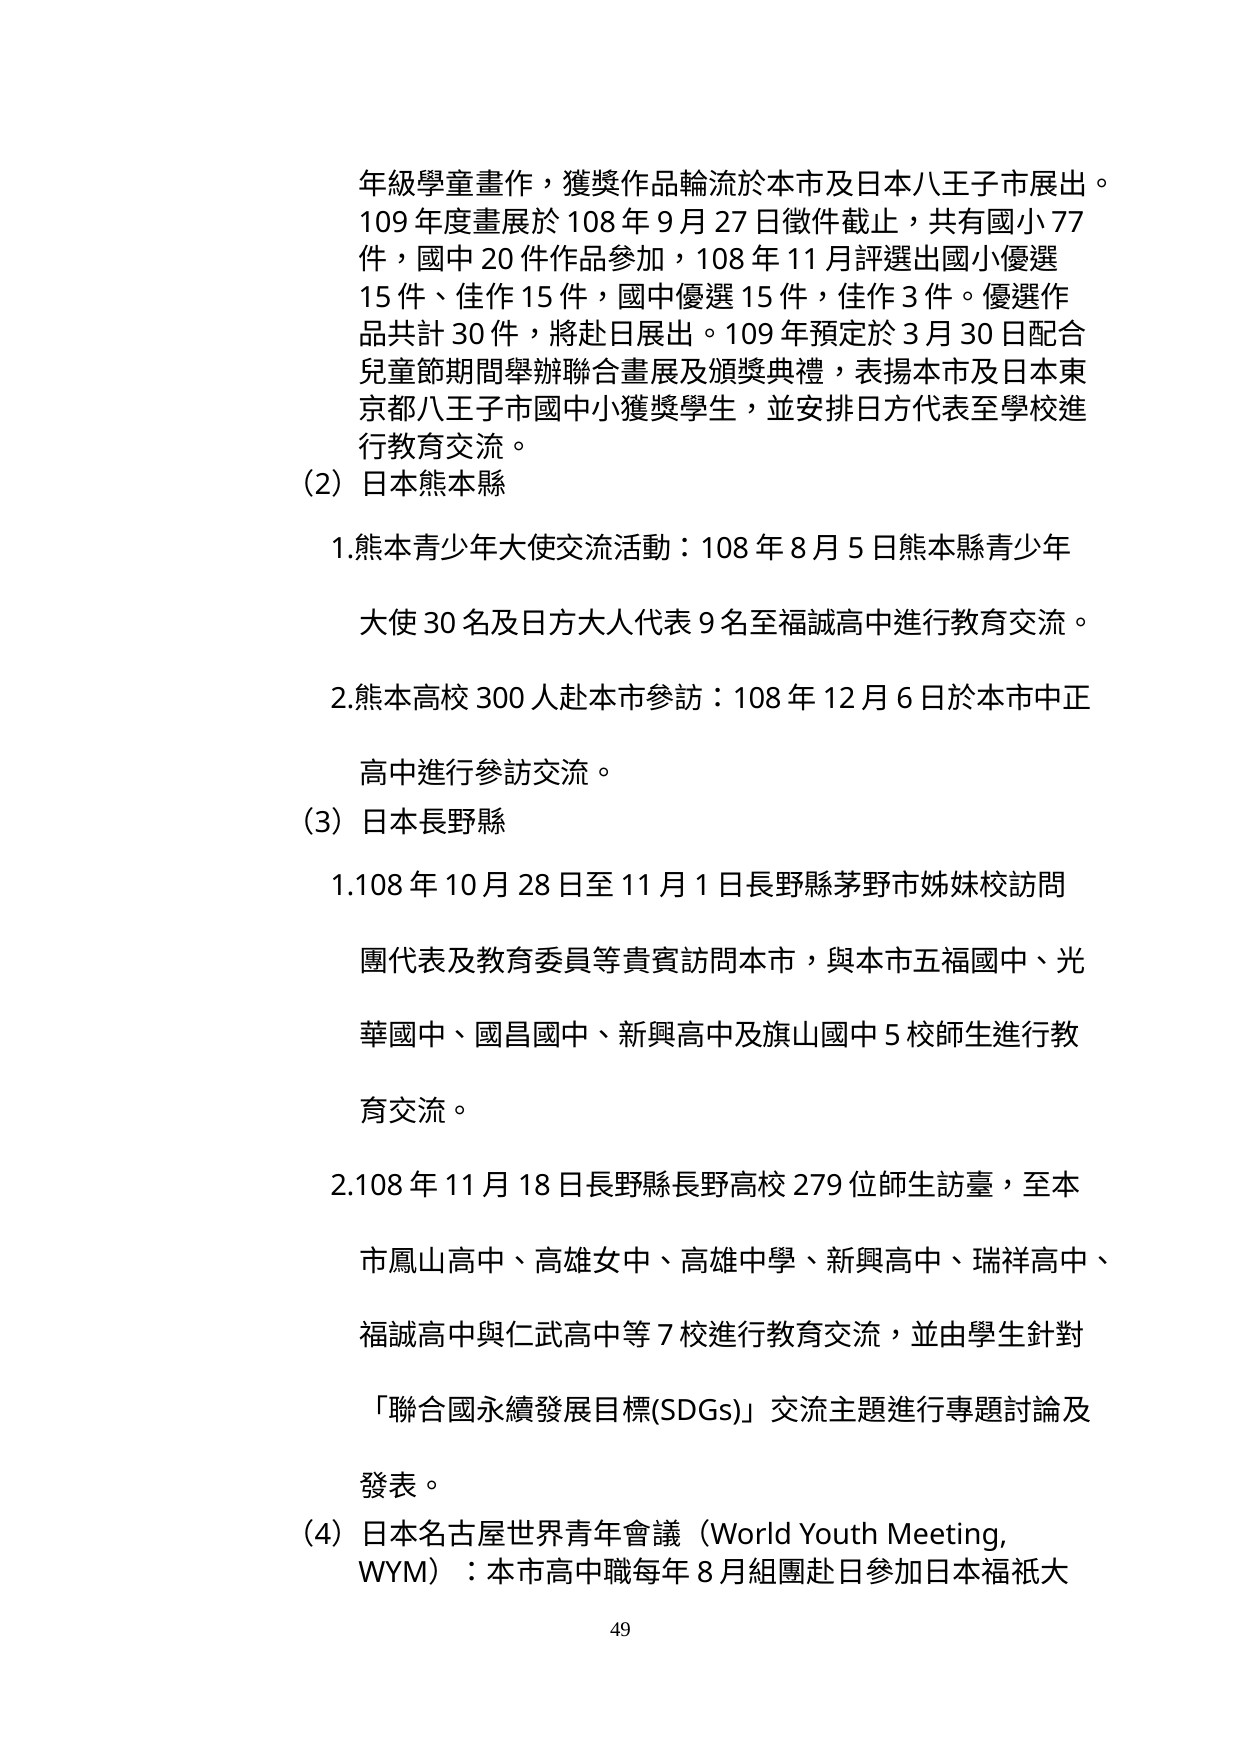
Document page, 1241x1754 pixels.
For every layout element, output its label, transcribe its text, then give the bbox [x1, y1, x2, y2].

text （2）日本熊本縣 [285, 464, 1092, 502]
text （4）日本名古屋世界青年會議（World Youth Meeting, WYM）：本市高中職每年8月組團赴日參加日本福祇大 [285, 1514, 1092, 1589]
text 1.熊本青少年大使交流活動：108年8月5日熊本縣青少年大使30名及日方大人代表9名至福誠高中進行教育交流。 [330, 502, 1092, 652]
text 2.108年11月18日長野縣長野高校279位師生訪臺，至本市鳳山高中、高雄女中、高雄中學、新興高中、瑞祥高中、福誠高中與仁武高中等7校進行教育交流，並由學生針對「聯合國永續發展目標(SDGs)」交流主題進行專題討論及發表。 [330, 1139, 1092, 1514]
text （3）日本長野縣 [285, 802, 1092, 839]
text （1）日本東京都八王子市：2008年起每年共同舉辦聯合畫展，活動以「指定兒童讀物閱讀心得」為主題，甄選國小中高年級學童畫作，獲獎作品輪流於本市及日本八王子市展出。109年度畫展於108年9月27日徵件截止，共有國小77件，國中20件作品參加，108年11月評選出國小優選15件、佳作15件，國中優選15件，佳作3件。優選作品共計30件，將赴日展出。109年預定於3月30日配合兒童節期間舉辦聯合畫展及頒獎典禮，表揚本市及日本東京都八王子市國中小獲獎學生，並安排日方代表至學校進行教育交流。 [285, 164, 1092, 464]
text 2.熊本高校300人赴本市參訪：108年12月6日於本市中正高中進行參訪交流。 [330, 652, 1092, 802]
text 1.108年10月28日至11月1日長野縣茅野市姊妹校訪問團代表及教育委員等貴賓訪問本市，與本市五福國中、光華國中、國昌國中、新興高中及旗山國中5校師生進行教育交流。 [330, 839, 1092, 1139]
